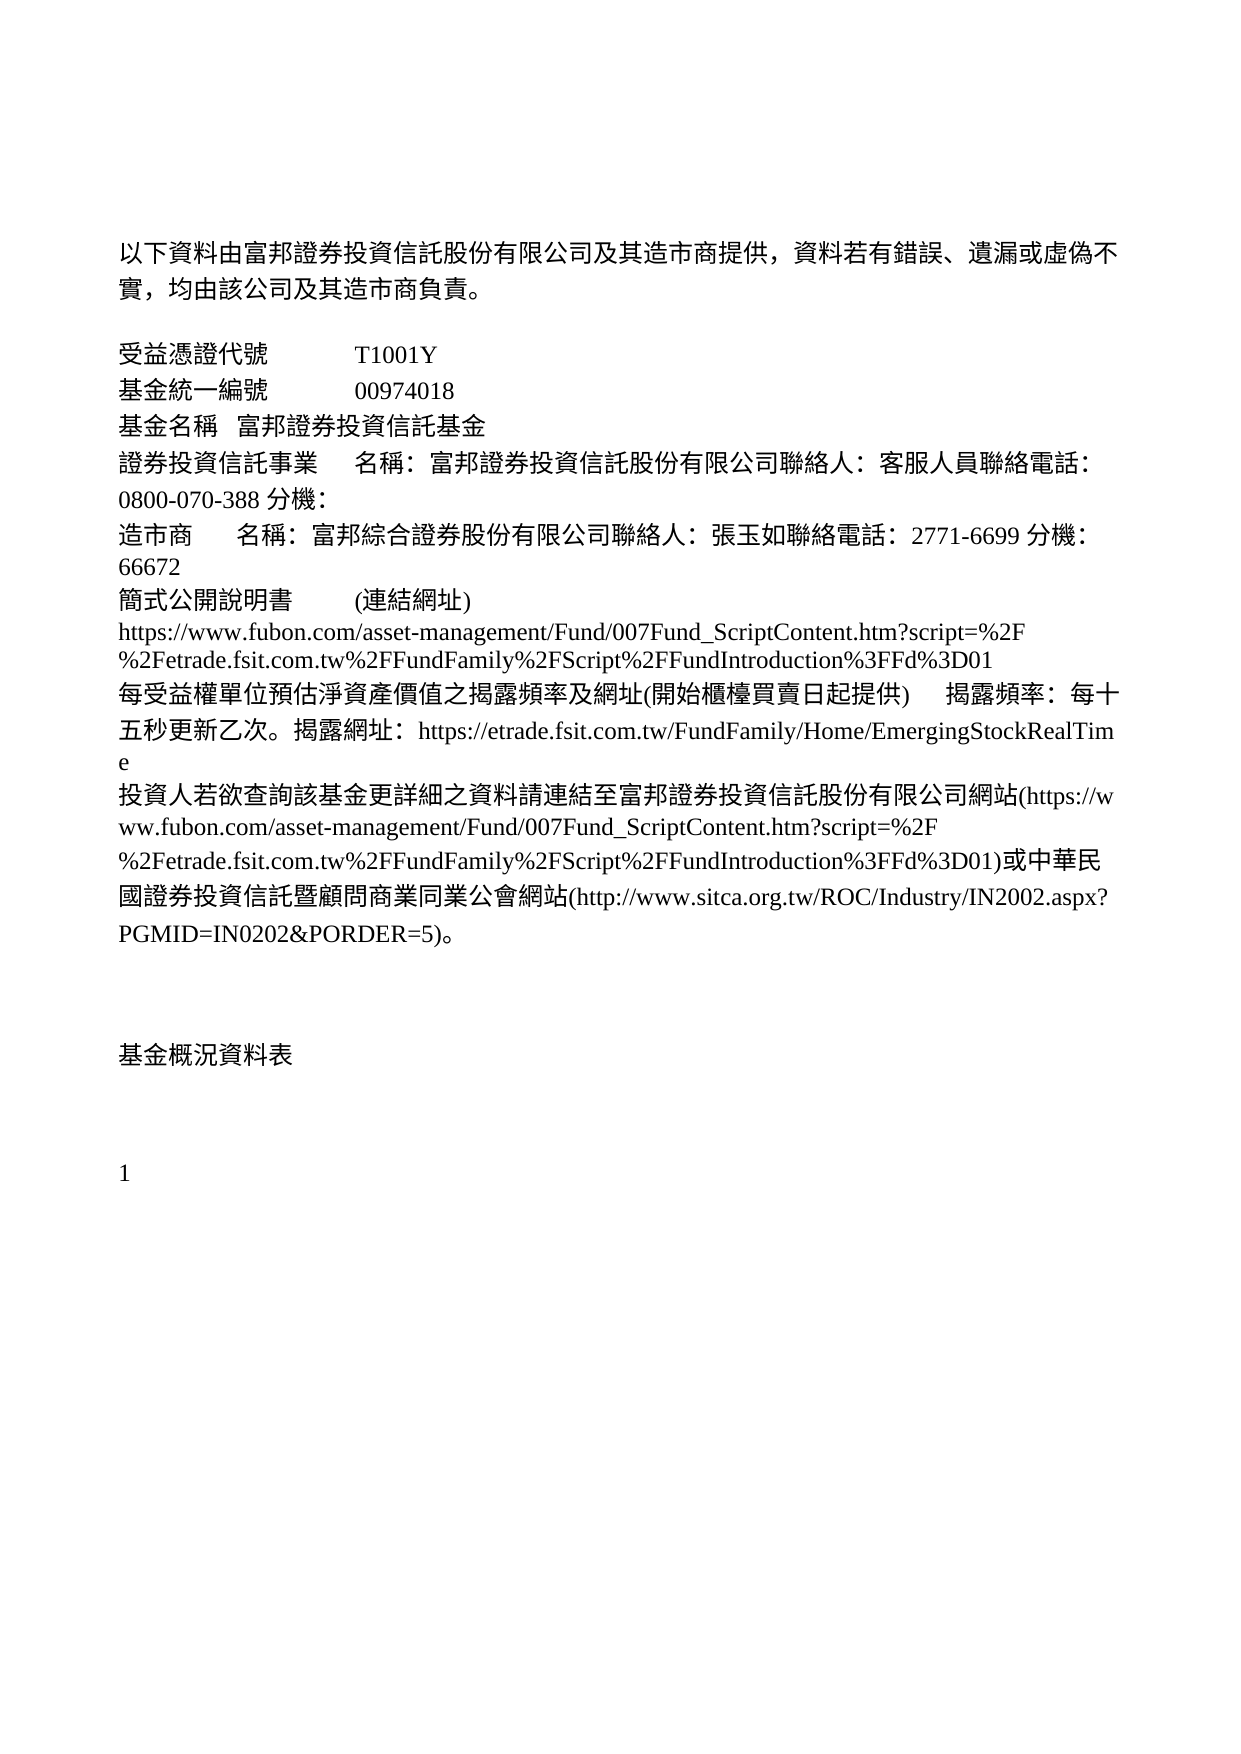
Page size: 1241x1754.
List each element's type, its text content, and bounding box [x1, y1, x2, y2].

text 以下資料由富邦證券投資信託股份有限公司及其造市商提供，資料若有錯誤、遺漏或虛偽不實，均由該公司及其造市商負責。 受益憑證代號 T1001Y 基金統一編號 00974018 基金名稱 富邦證券投資信託基金 證券投資信託事業 名稱：富邦證券投資信託股份有限公司聯絡人：客服人員聯絡電話：0800-070-388 分機： 造市商 名稱：富邦綜合證券股份有限公司聯絡人：張玉如聯絡電話：2771-6699 分機：66672 簡式公開說明書 (連結網址) https://www.fubon.com/asset-management/Fund/007Fund_ScriptContent.htm?script=%2F%2Fetrade.fsit.com.tw%2FFundFamily%2FScript%2FFundIntroduction%3FFd%3D01 每受益權單位預估淨資產價值之揭露頻率及網址(開始櫃檯買賣日起提供) 揭露頻率：每十五秒更新乙次。揭露網址：https://etrade.fsit.com.tw/FundFamily/Home/EmergingStockRealTime 投資人若欲查詢該基金更詳細之資料請連結至富邦證券投資信託股份有限公司網站(https://www.fubon.com/asset-management/Fund/007Fund_ScriptContent.htm?script=%2F%2Fetrade.fsit.com.tw%2FFundFamily%2FScript%2FFundIntroduction%3FFd%3D01)或中華民國證券投資信託暨顧問商業同業公會網站(http://www.sitca.org.tw/ROC/Industry/IN2002.aspx?PGMID=IN0202&PORDER=5)。 基金概況資料表 1 [118, 147, 1122, 1302]
